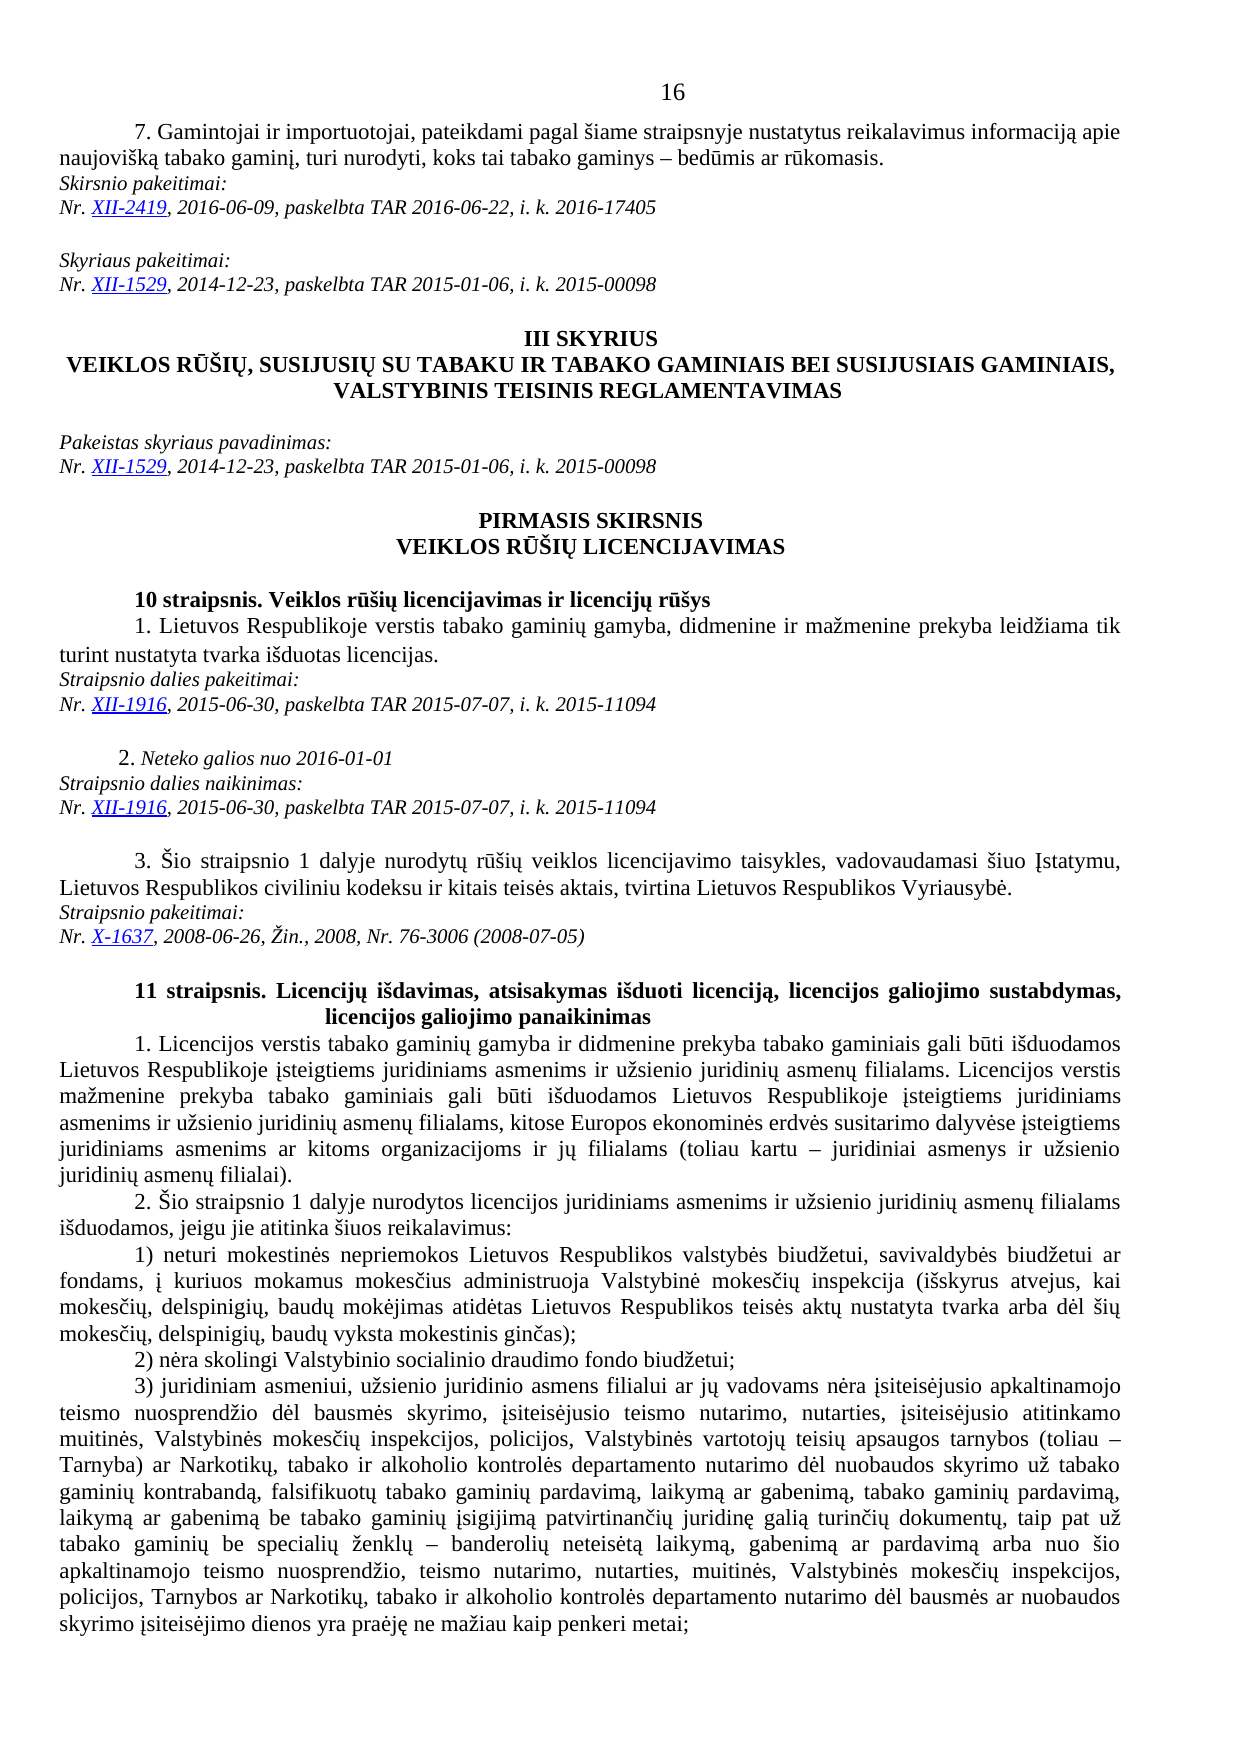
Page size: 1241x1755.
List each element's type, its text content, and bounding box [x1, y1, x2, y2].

text Skirsnio pakeitimai: [59, 171, 1122, 195]
text 1) neturi mokestinės nepriemokos Lietuvos Respublikos valstybės biudžetui, savivaldybės biudžetui ar fondams, į kuriuos mokamus mokesčius administruoja Valstybinė mokesčių inspekcija (išskyrus atvejus, kai mokesčių, delspinigių, baudų mokėjimas atidėtas Lietuvos Respublikos teisės aktų nustatyta tvarka arba dėl šių mokesčių, delspinigių, baudų vyksta mokestinis ginčas); [59, 1241, 1122, 1346]
text 2. Šio straipsnio 1 dalyje nurodytos licencijos juridiniams asmenims ir užsienio juridinių asmenų filialams išduodamos, jeigu jie atitinka šiuos reikalavimus: [59, 1188, 1122, 1241]
text Nr. XII-1529, 2014-12-23, paskelbta TAR 2015-01-06, i. k. 2015-00098 [59, 272, 1122, 296]
text Nr. XII-1916, 2015-06-30, paskelbta TAR 2015-07-07, i. k. 2015-11094 [59, 795, 1122, 819]
text 11 straipsnis. Licencijų išdavimas, atsisakymas išduoti licenciją, licencijos galiojimo sustabdymas, licencijos galiojimo panaikinimas [134, 977, 1122, 1030]
text 1. Lietuvos Respublikoje verstis tabako gaminių gamyba, didmenine ir mažmenine prekyba leidžiama tik turint nustatyta tvarka išduotas licencijas. [59, 612, 1122, 667]
text 2) nėra skolingi Valstybinio socialinio draudimo fondo biudžetui; [59, 1346, 1122, 1372]
text 3) juridiniam asmeniui, užsienio juridinio asmens filialui ar jų vadovams nėra įsiteisėjusio apkaltinamojo teismo nuosprendžio dėl bausmės skyrimo, įsiteisėjusio teismo nutarimo, nutarties, įsiteisėjusio atitinkamo muitinės, Valstybinės mokesčių inspekcijos, policijos, Valstybinės vartotojų teisių apsaugos tarnybos (toliau – Tarnyba) ar Narkotikų, tabako ir alkoholio kontrolės departamento nutarimo dėl nuobaudos skyrimo už tabako gaminių kontrabandą, falsifikuotų tabako gaminių pardavimą, laikymą ar gabenimą, tabako gaminių pardavimą, laikymą ar gabenimą be tabako gaminių įsigijimą patvirtinančių juridinę galią turinčių dokumentų, taip pat už tabako gaminių be specialių ženklų – banderolių neteisėtą laikymą, gabenimą ar pardavimą arba nuo šio apkaltinamojo teismo nuosprendžio, teismo nutarimo, nutarties, muitinės, Valstybinės mokesčių inspekcijos, policijos, Tarnybos ar Narkotikų, tabako ir alkoholio kontrolės departamento nutarimo dėl bausmės ar nuobaudos skyrimo įsiteisėjimo dienos yra praėję ne mažiau kaip penkeri metai; [59, 1372, 1122, 1636]
text Nr. X-1637, 2008-06-26, Žin., 2008, Nr. 76-3006 (2008-07-05) [59, 924, 1122, 948]
text Straipsnio pakeitimai: [59, 900, 1122, 924]
subtitle VEIKLOS RŪŠIŲ LICENCIJAVIMAS [59, 533, 1122, 559]
subtitle VEIKLOS RŪŠIŲ, SUSIJUSIŲ SU TABAKU IR TABAKO GAMINIAIS BEI SUSIJUSIAIS GAMINIAIS, VALSTYBINIS TEISINIS REGLAMENTAVIMAS [59, 351, 1122, 404]
text Nr. XII-1529, 2014-12-23, paskelbta TAR 2015-01-06, i. k. 2015-00098 [59, 454, 1122, 478]
text 1. Licencijos verstis tabako gaminių gamyba ir didmenine prekyba tabako gaminiais gali būti išduodamos Lietuvos Respublikoje įsteigtiems juridiniams asmenims ir užsienio juridinių asmenų filialams. Licencijos verstis mažmenine prekyba tabako gaminiais gali būti išduodamos Lietuvos Respublikoje įsteigtiems juridiniams asmenims ir užsienio juridinių asmenų filialams, kitose Europos ekonominės erdvės susitarimo dalyvėse įsteigtiems juridiniams asmenims ar kitoms organizacijoms ir jų filialams (toliau kartu – juridiniai asmenys ir užsienio juridinių asmenų filialai). [59, 1030, 1122, 1188]
text Nr. XII-1916, 2015-06-30, paskelbta TAR 2015-07-07, i. k. 2015-11094 [59, 691, 1122, 716]
subtitle III SKYRIUS [59, 324, 1122, 351]
text 3. Šio straipsnio 1 dalyje nurodytų rūšių veiklos licencijavimo taisykles, vadovaudamasi šiuo Įstatymu, Lietuvos Respublikos civiliniu kodeksu ir kitais teisės aktais, tvirtina Lietuvos Respublikos Vyriausybė. [59, 847, 1122, 900]
text Pakeistas skyriaus pavadinimas: [59, 430, 1122, 454]
subtitle PIRMASIS SKIRSNIS [59, 507, 1122, 533]
text Straipsnio dalies pakeitimai: [59, 667, 1122, 691]
text Straipsnio dalies naikinimas: [59, 771, 1122, 795]
text Nr. XII-2419, 2016-06-09, paskelbta TAR 2016-06-22, i. k. 2016-17405 [59, 195, 1122, 219]
text Skyriaus pakeitimai: [59, 248, 1122, 272]
text 7. Gamintojai ir importuotojai, pateikdami pagal šiame straipsnyje nustatytus reikalavimus informaciją apie naujovišką tabako gaminį, turi nurodyti, koks tai tabako gaminys – bedūmis ar rūkomasis. [59, 118, 1122, 171]
text 2. Neteko galios nuo 2016-01-01 [59, 744, 1122, 771]
text 10 straipsnis. Veiklos rūšių licencijavimas ir licencijų rūšys [59, 586, 1122, 612]
